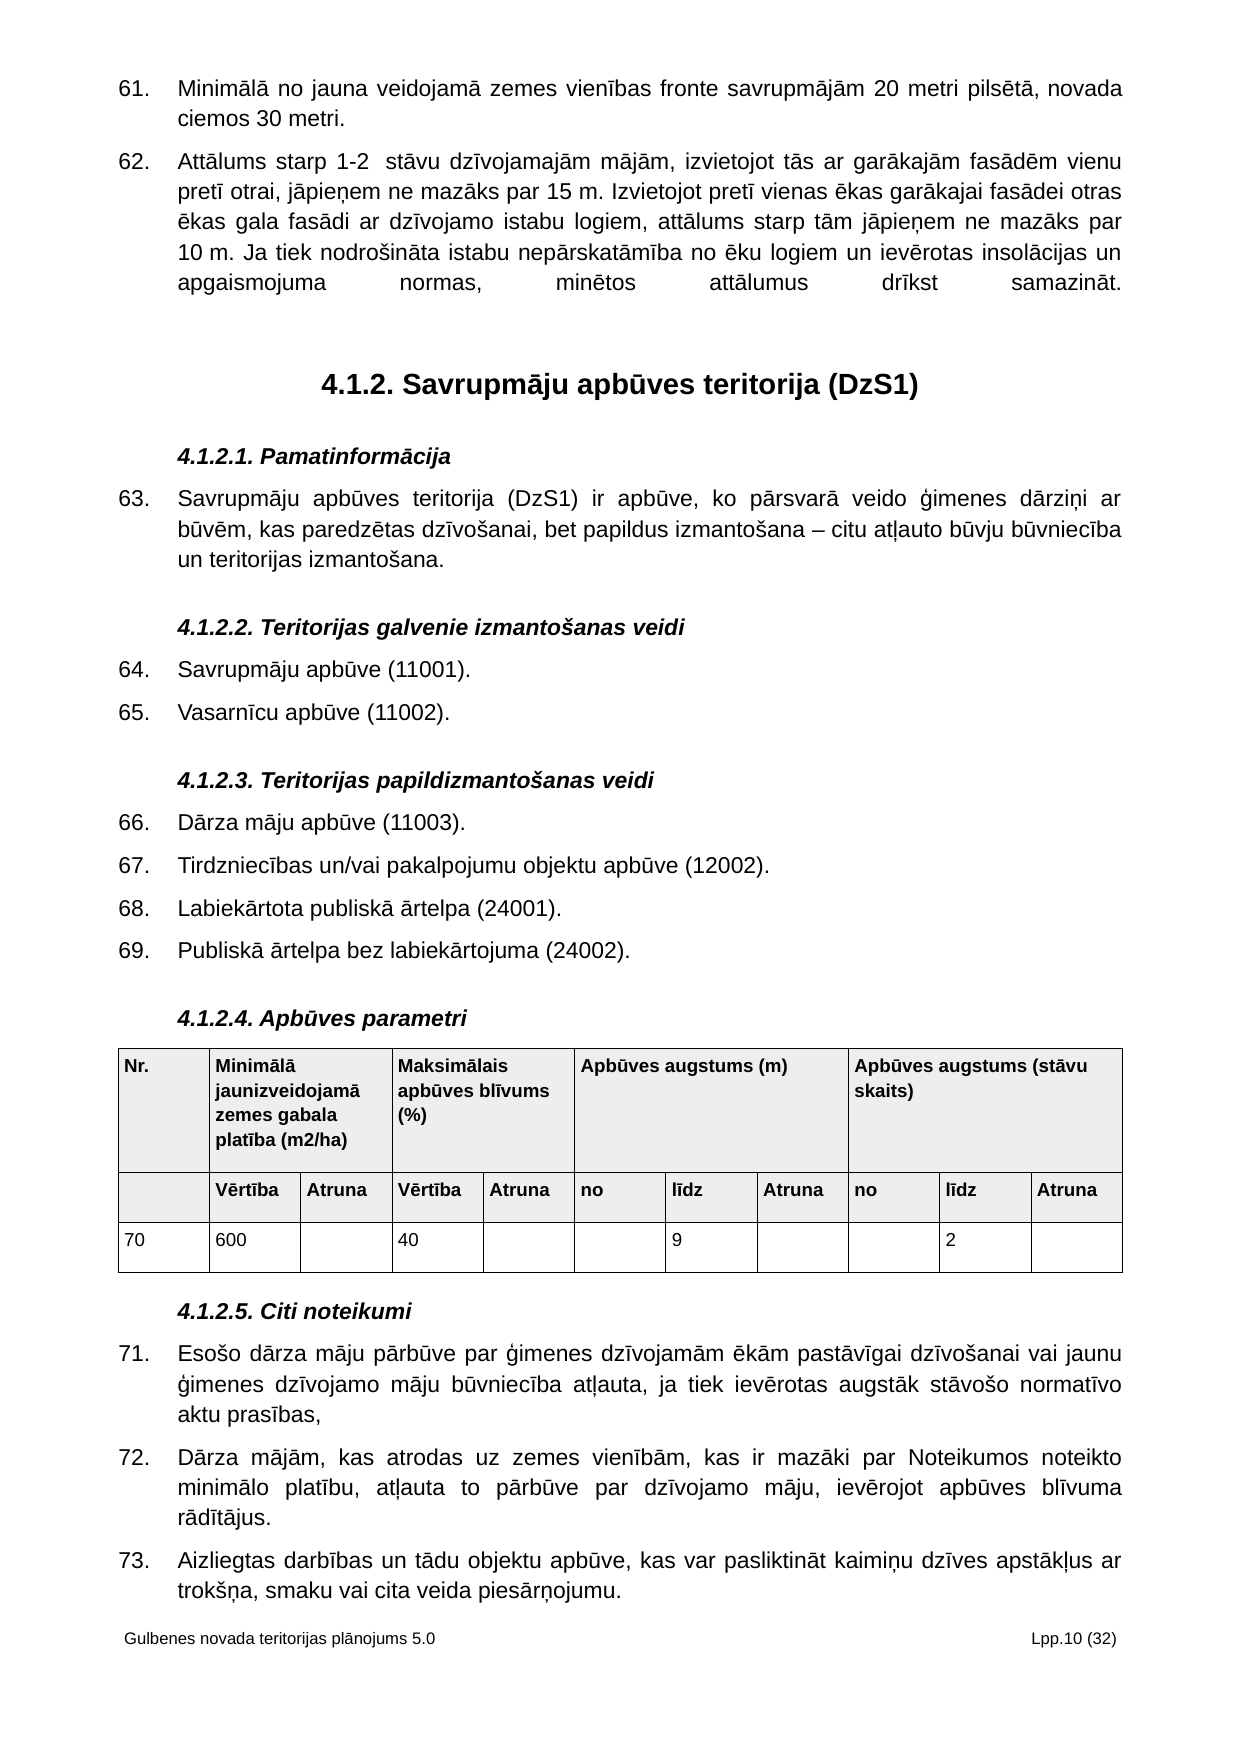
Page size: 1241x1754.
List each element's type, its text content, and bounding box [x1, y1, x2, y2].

table_cell līdz [666, 1173, 757, 1222]
table_cell [119, 1173, 209, 1222]
table_header Minimālā jaunizveidojamā zemes gabala platība (m2/ha) [210, 1049, 392, 1172]
table_cell [849, 1223, 939, 1272]
table_cell Vērtība [210, 1173, 300, 1222]
table_cell Atruna [758, 1173, 848, 1222]
text 67. Tirdzniecības un/vai pakalpojumu objektu apbūve (12002). [118, 852, 1122, 878]
table_cell [484, 1223, 574, 1272]
text 62. Attālums starp 1-2 stāvu dzīvojamajām mājām, izvietojot tās ar garākajām fasādēm vienu pretī otrai, jāpieņem ne mazāks par 15 m. Izvietojot pretī vienas ēkas garākajai fasādei otras ēkas gala fasādi ar dzīvojamo istabu logiem, attālums starp tām jāpieņem ne mazāks par 10 m. Ja tiek nodrošināta istabu nepārskatāmība no ēku logiem un ievērotas insolācijas un apgaismojuma normas, minētos attālumus drīkst samazināt. [118, 148, 1122, 325]
table_cell Vērtība [393, 1173, 483, 1222]
table_cell [301, 1223, 392, 1272]
table_cell Atruna [484, 1173, 574, 1222]
text 71. Esošo dārza māju pārbūve par ģimenes dzīvojamām ēkām pastāvīgai dzīvošanai vai jaunu ģimenes dzīvojamo māju būvniecība atļauta, ja tiek ievērotas augstāk stāvošo normatīvo aktu prasības, [118, 1340, 1122, 1427]
text 64. Savrupmāju apbūve (11001). [118, 656, 1122, 683]
table_header Nr. [119, 1049, 209, 1172]
table_cell 2 [940, 1223, 1031, 1272]
table_header Apbūves augstums (stāvu skaits) [849, 1049, 1122, 1172]
table_cell 40 [393, 1223, 483, 1272]
subtitle 4.1.2.4. Apbūves parametri [177, 1005, 1122, 1032]
table_cell [758, 1223, 848, 1272]
subtitle 4.1.2.1. Pamatinformācija [177, 443, 1122, 469]
subtitle 4.1.2.5. Citi noteikumi [177, 1298, 1122, 1324]
table_cell [1032, 1223, 1122, 1272]
subtitle 4.1.2. Savrupmāju apbūves teritorija (DzS1) [118, 367, 1122, 400]
table_header Apbūves augstums (m) [575, 1049, 848, 1172]
text 65. Vasarnīcu apbūve (11002). [118, 699, 1122, 725]
text 72. Dārza mājām, kas atrodas uz zemes vienībām, kas ir mazāki par Noteikumos noteikto minimālo platību, atļauta to pārbūve par dzīvojamo māju, ievērojot apbūves blīvuma rādītājus. [118, 1443, 1122, 1530]
table_cell Atruna [301, 1173, 392, 1222]
table_header Maksimālais apbūves blīvums (%) [393, 1049, 574, 1172]
text 61. Minimālā no jauna veidojamā zemes vienības fronte savrupmājām 20 metri pilsētā, novada ciemos 30 metri. [118, 75, 1122, 132]
text 63. Savrupmāju apbūves teritorija (DzS1) ir apbūve, ko pārsvarā veido ģimenes dārziņi ar būvēm, kas paredzētas dzīvošanai, bet papildus izmantošana – citu atļauto būvju būvniecība un teritorijas izmantošana. [118, 485, 1122, 572]
table_cell 9 [666, 1223, 757, 1272]
table_cell līdz [940, 1173, 1031, 1222]
text 66. Dārza māju apbūve (11003). [118, 809, 1122, 836]
table_cell no [575, 1173, 665, 1222]
subtitle 4.1.2.3. Teritorijas papildizmantošanas veidi [177, 767, 1122, 793]
text 68. Labiekārtota publiskā ārtelpa (24001). [118, 895, 1122, 921]
subtitle 4.1.2.2. Teritorijas galvenie izmantošanas veidi [177, 613, 1122, 640]
table_cell [575, 1223, 665, 1272]
text 73. Aizliegtas darbības un tādu objektu apbūve, kas var pasliktināt kaimiņu dzīves apstākļus ar trokšņa, smaku vai cita veida piesārņojumu. [118, 1547, 1122, 1603]
table_cell 600 [210, 1223, 300, 1272]
text 69. Publiskā ārtelpa bez labiekārtojuma (24002). [118, 937, 1122, 964]
table_cell Atruna [1032, 1173, 1122, 1222]
table_cell no [849, 1173, 939, 1222]
table_cell 70 [119, 1223, 209, 1272]
